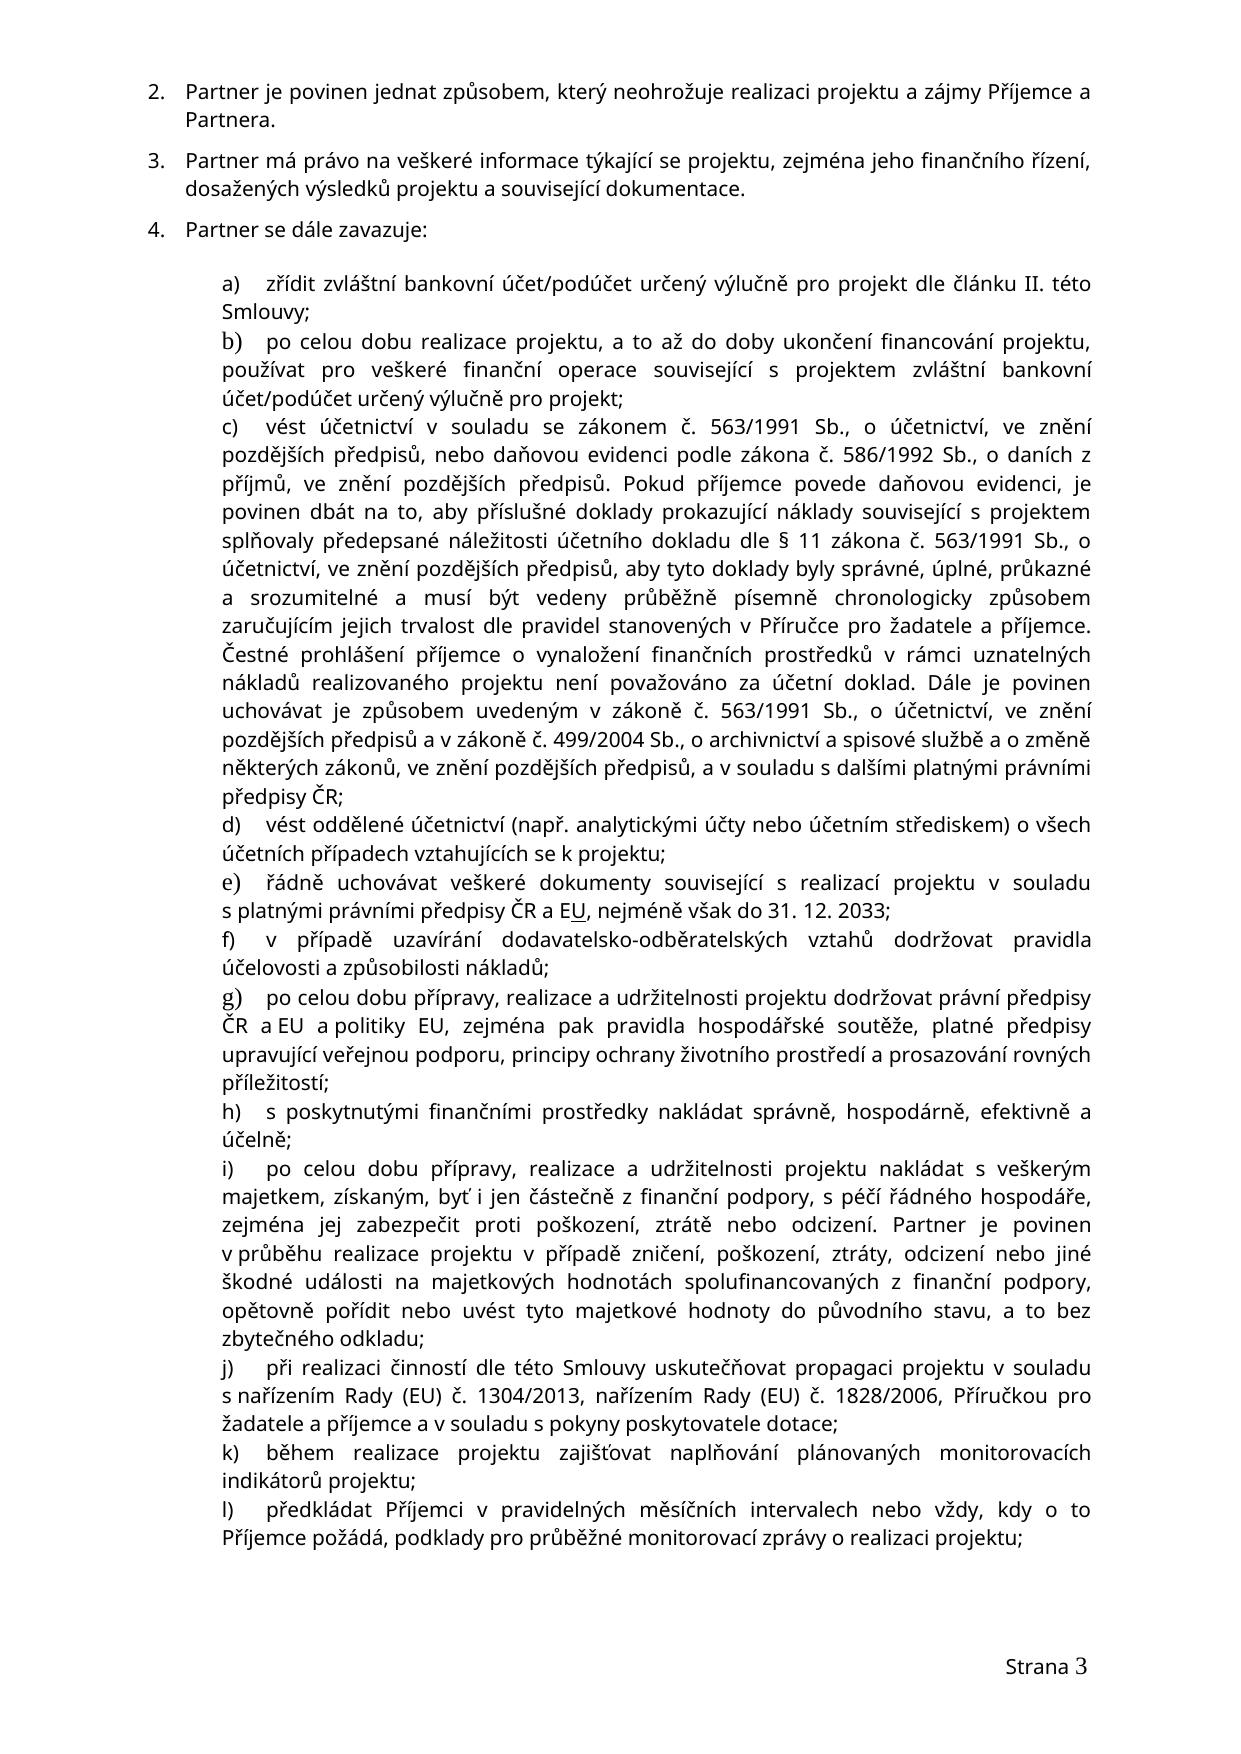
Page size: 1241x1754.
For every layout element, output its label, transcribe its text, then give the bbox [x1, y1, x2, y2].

list s poskytnutými finančními prostředky nakládat správně, hospodárně, efektivně a účelně; [222, 1097, 1092, 1154]
list během realizace projektu zajišťovat naplňování plánovaných monitorovacích indikátorů projektu; [222, 1438, 1092, 1495]
list vést oddělené účetnictví (např. analytickými účty nebo účetním střediskem) o všech účetních případech vztahujících se k projektu; [222, 810, 1092, 867]
list po celou dobu přípravy, realizace a udržitelnosti projektu dodržovat právní předpisy ČR a EU a politiky EU, zejména pak pravidla hospodářské soutěže, platné předpisy upravující veřejnou podporu, principy ochrany životního prostředí a prosazování rovných příležitostí; [222, 982, 1092, 1097]
list při realizaci činností dle této Smlouvy uskutečňovat propagaci projektu v souladu s nařízením Rady (EU) č. 1304/2013, nařízením Rady (EU) č. 1828/2006, Příručkou pro žadatele a příjemce a v souladu s pokyny poskytovatele dotace; [222, 1353, 1092, 1438]
list Partner se dále zavazuje: [148, 216, 1092, 244]
list po celou dobu realizace projektu, a to až do doby ukončení financování projektu, používat pro veškeré finanční operace související s projektem zvláštní bankovní účet/podúčet určený výlučně pro projekt; [222, 326, 1092, 412]
list zřídit zvláštní bankovní účet/podúčet určený výlučně pro projekt dle článku II. této Smlouvy; [222, 269, 1092, 326]
list po celou dobu přípravy, realizace a udržitelnosti projektu nakládat s veškerým majetkem, získaným, byť i jen částečně z finanční podpory, s péčí řádného hospodáře, zejména jej zabezpečit proti poškození, ztrátě nebo odcizení. Partner je povinen v průběhu realizace projektu v případě zničení, poškození, ztráty, odcizení nebo jiné škodné události na majetkových hodnotách spolufinancovaných z finanční podpory, opětovně pořídit nebo uvést tyto majetkové hodnoty do původního stavu, a to bez zbytečného odkladu; [222, 1154, 1092, 1353]
list vést účetnictví v souladu se zákonem č. 563/1991 Sb., o účetnictví, ve znění pozdějších předpisů, nebo daňovou evidenci podle zákona č. 586/1992 Sb., o daních z příjmů, ve znění pozdějších předpisů. Pokud příjemce povede daňovou evidenci, je povinen dbát na to, aby příslušné doklady prokazující náklady související s projektem splňovaly předepsané náležitosti účetního dokladu dle § 11 zákona č. 563/1991 Sb., o účetnictví, ve znění pozdějších předpisů, aby tyto doklady byly správné, úplné, průkazné a srozumitelné a musí být vedeny průběžně písemně chronologicky způsobem zaručujícím jejich trvalost dle pravidel stanovených v Příručce pro žadatele a příjemce. Čestné prohlášení příjemce o vynaložení finančních prostředků v rámci uznatelných nákladů realizovaného projektu není považováno za účetní doklad. Dále je povinen uchovávat je způsobem uvedeným v zákoně č. 563/1991 Sb., o účetnictví, ve znění pozdějších předpisů a v zákoně č. 499/2004 Sb., o archivnictví a spisové službě a o změně některých zákonů, ve znění pozdějších předpisů, a v souladu s dalšími platnými právními předpisy ČR; [222, 412, 1092, 810]
list v případě uzavírání dodavatelsko-odběratelských vztahů dodržovat pravidla účelovosti a způsobilosti nákladů; [222, 925, 1092, 982]
list Partner má právo na veškeré informace týkající se projektu, zejména jeho finančního řízení, dosažených výsledků projektu a související dokumentace. [148, 146, 1092, 203]
list Partner je povinen jednat způsobem, který neohrožuje realizaci projektu a zájmy Příjemce a Partnera. [148, 77, 1092, 134]
list řádně uchovávat veškeré dokumenty související s realizací projektu v souladu s platnými právními předpisy ČR a EU, nejméně však do 31. 12. 2033; [222, 867, 1092, 925]
list předkládat Příjemci v pravidelných měsíčních intervalech nebo vždy, kdy o to Příjemce požádá, podklady pro průběžné monitorovací zprávy o realizaci projektu; [222, 1495, 1092, 1552]
